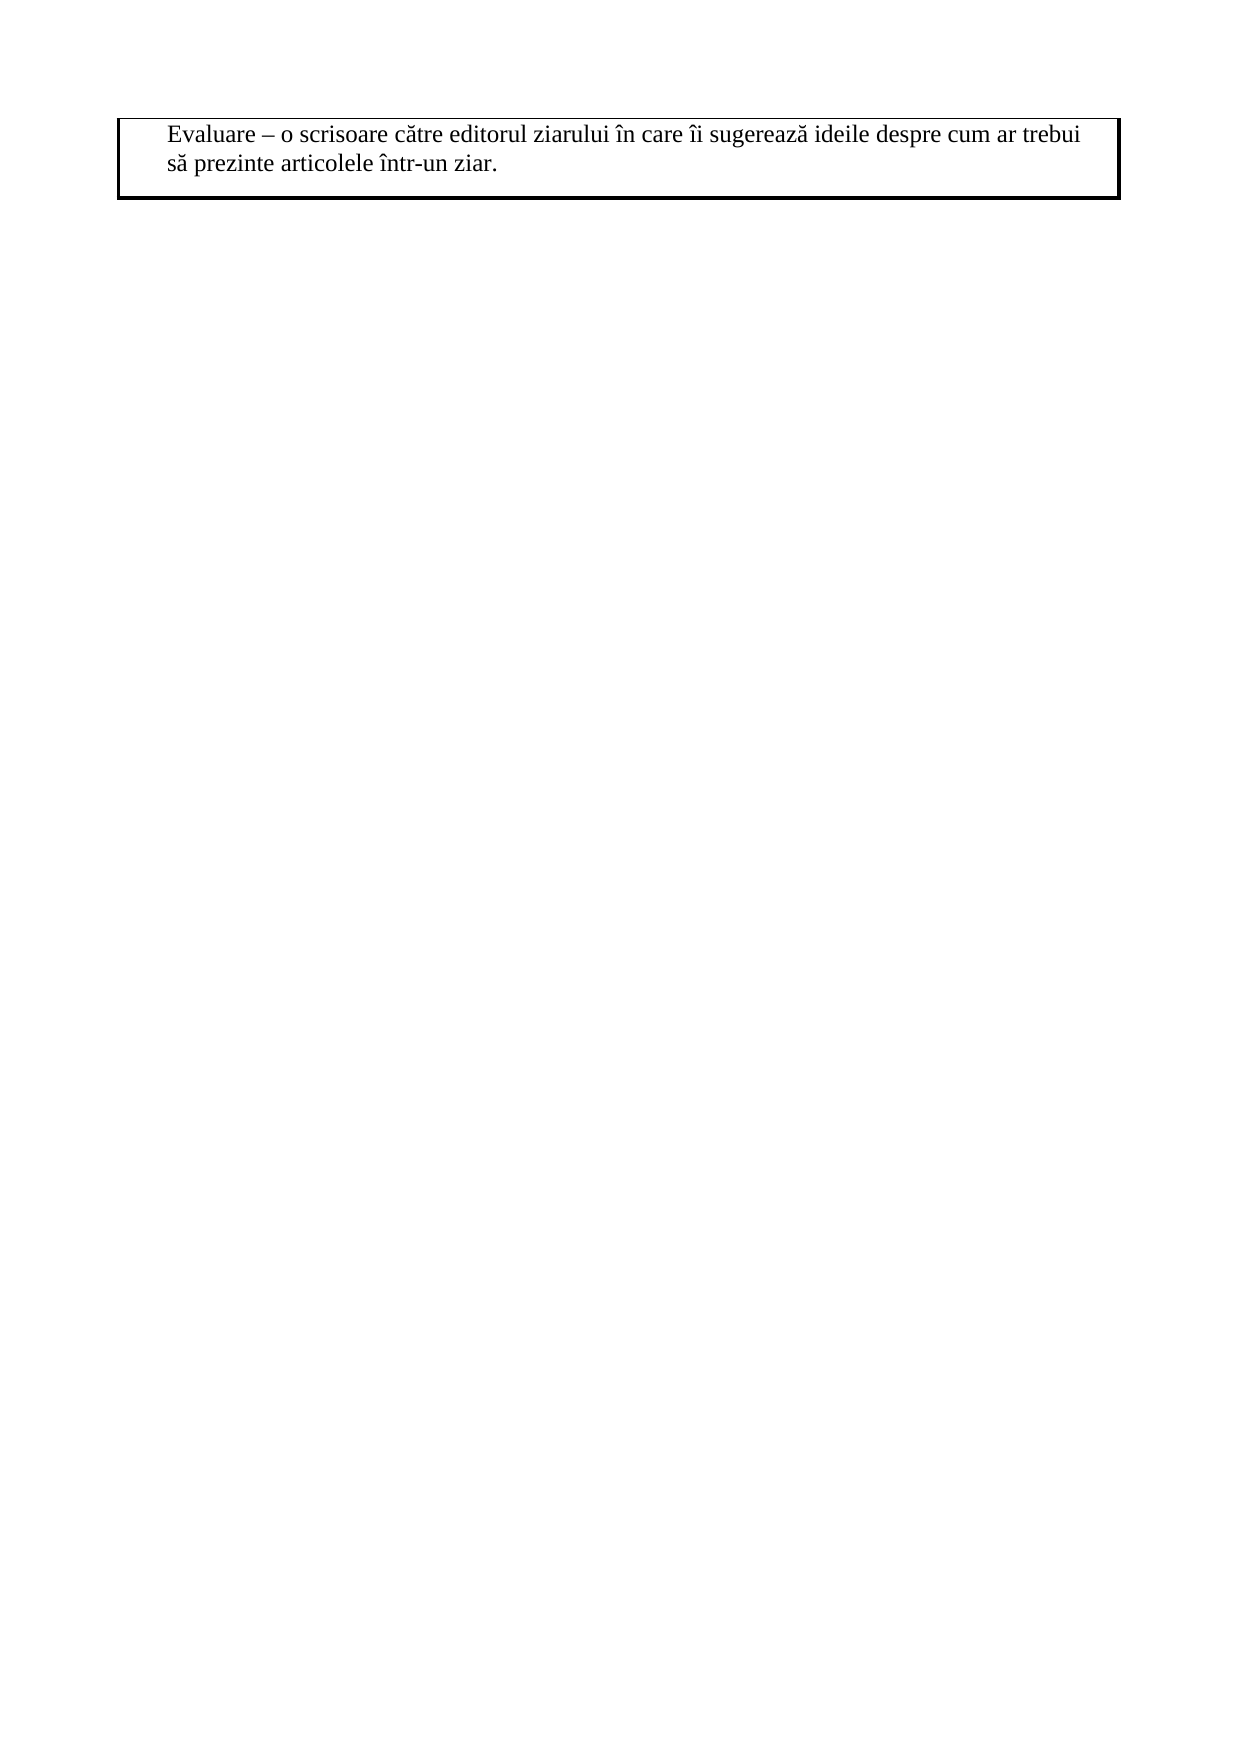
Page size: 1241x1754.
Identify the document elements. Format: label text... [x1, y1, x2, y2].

table_cell Evaluare – o scrisoare către editorul ziarului în care îi sugerează ideile despre cum ar trebui să prezinte articolele într-un ziar. [120, 119, 1117, 196]
